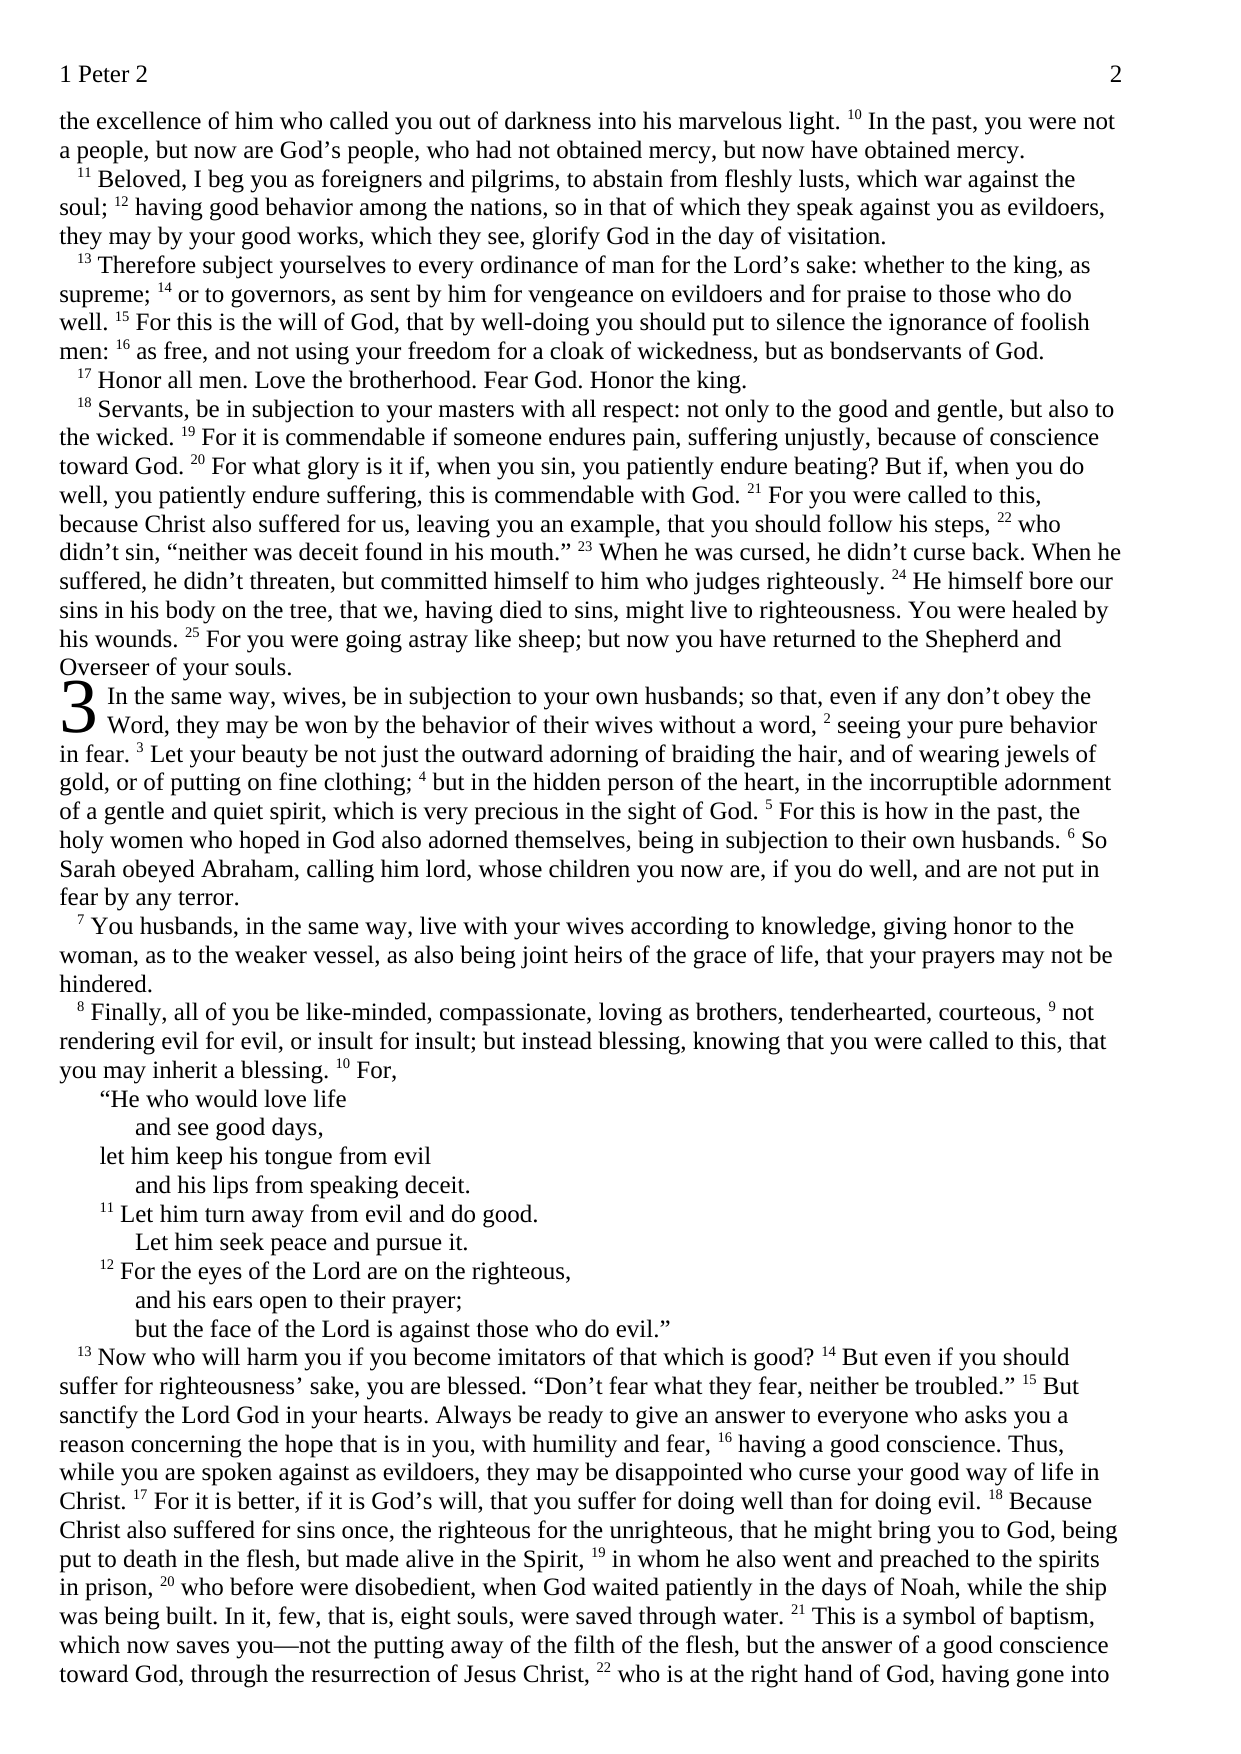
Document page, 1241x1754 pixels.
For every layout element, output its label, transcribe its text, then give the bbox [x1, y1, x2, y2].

text “He who would love life [99, 1084, 1122, 1112]
text 7 You husbands, in the same way, live with your wives according to knowledge, giving honor to the woman, as to the weaker vessel, as also being joint heirs of the grace of life, that your prayers may not be hindered. [59, 911, 1122, 997]
text let him keep his tongue from evil [99, 1141, 1122, 1170]
text 11 Let him turn away from evil and do good. [99, 1199, 1122, 1227]
text 17 Honor all men. Love the brotherhood. Fear God. Honor the king. [59, 365, 1122, 394]
text but the face of the Lord is against those who do evil.” [135, 1314, 1122, 1342]
text and his ears open to their prayer; [135, 1285, 1122, 1314]
text 13 Now who will harm you if you become imitators of that which is good? 14 But even if you should suffer for righteousness’ sake, you are blessed. “Don’t fear what they fear, neither be troubled.” 15 But sanctify the Lord God in your hearts. Always be ready to give an answer to everyone who asks you a reason concerning the hope that is in you, with humility and fear, 16 having a good conscience. Thus, while you are spoken against as evildoers, they may be disappointed who curse your good way of life in Christ. 17 For it is better, if it is God’s will, that you suffer for doing well than for doing evil. 18 Because Christ also suffered for sins once, the righteous for the unrighteous, that he might bring you to God, being put to death in the flesh, but made alive in the Spirit, 19 in whom he also went and preached to the spirits in prison, 20 who before were disobedient, when God waited patiently in the days of Noah, while the ship was being built. In it, few, that is, eight souls, were saved through water. 21 This is a symbol of baptism, which now saves you—not the putting away of the filth of the flesh, but the answer of a good conscience toward God, through the resurrection of Jesus Christ, 22 who is at the right hand of God, having gone into [59, 1342, 1122, 1687]
text 12 For the eyes of the Lord are on the righteous, [99, 1256, 1122, 1285]
text 11 Beloved, I beg you as foreigners and pilgrims, to abstain from fleshly lusts, which war against the soul; 12 having good behavior among the nations, so in that of which they speak against you as evildoers, they may by your good works, which they see, glorify God in the day of visitation. [59, 164, 1122, 250]
text Let him seek peace and pursue it. [135, 1227, 1122, 1256]
text 13 Therefore subject yourselves to every ordinance of man for the Lord’s sake: whether to the king, as supreme; 14 or to governors, as sent by him for vengeance on evildoers and for praise to those who do well. 15 For this is the will of God, that by well-doing you should put to silence the ignorance of foolish men: 16 as free, and not using your freedom for a cloak of wickedness, but as bondservants of God. [59, 250, 1122, 365]
text 8 Finally, all of you be like-minded, compassionate, loving as brothers, tenderhearted, courteous, 9 not rendering evil for evil, or insult for insult; but instead blessing, knowing that you were called to this, that you may inherit a blessing. 10 For, [59, 997, 1122, 1084]
text and see good days, [135, 1112, 1122, 1141]
text and his lips from speaking deceit. [135, 1170, 1122, 1199]
text 3In the same way, wives, be in subjection to your own husbands; so that, even if any don’t obey the Word, they may be won by the behavior of their wives without a word, 2 seeing your pure behavior in fear. 3 Let your beauty be not just the outward adorning of braiding the hair, and of wearing jewels of gold, or of putting on fine clothing; 4 but in the hidden person of the heart, in the incorruptible adornment of a gentle and quiet spirit, which is very precious in the sight of God. 5 For this is how in the past, the holy women who hoped in God also adorned themselves, being in subjection to their own husbands. 6 So Sarah obeyed Abraham, calling him lord, whose children you now are, if you do well, and are not put in fear by any terror. [59, 681, 1122, 911]
text 18 Servants, be in subjection to your masters with all respect: not only to the good and gentle, but also to the wicked. 19 For it is commendable if someone endures pain, suffering unjustly, because of conscience toward God. 20 For what glory is it if, when you sin, you patiently endure beating? But if, when you do well, you patiently endure suffering, this is commendable with God. 21 For you were called to this, because Christ also suffered for us, leaving you an example, that you should follow his steps, 22 who didn’t sin, “neither was deceit found in his mouth.” 23 When he was cursed, he didn’t curse back. When he suffered, he didn’t threaten, but committed himself to him who judges righteously. 24 He himself bore our sins in his body on the tree, that we, having died to sins, might live to righteousness. You were healed by his wounds. 25 For you were going astray like sheep; but now you have returned to the Shepherd and Overseer of your souls. [59, 394, 1122, 681]
text the excellence of him who called you out of darkness into his marvelous light. 10 In the past, you were not a people, but now are God’s people, who had not obtained mercy, but now have obtained mercy. [59, 106, 1122, 164]
